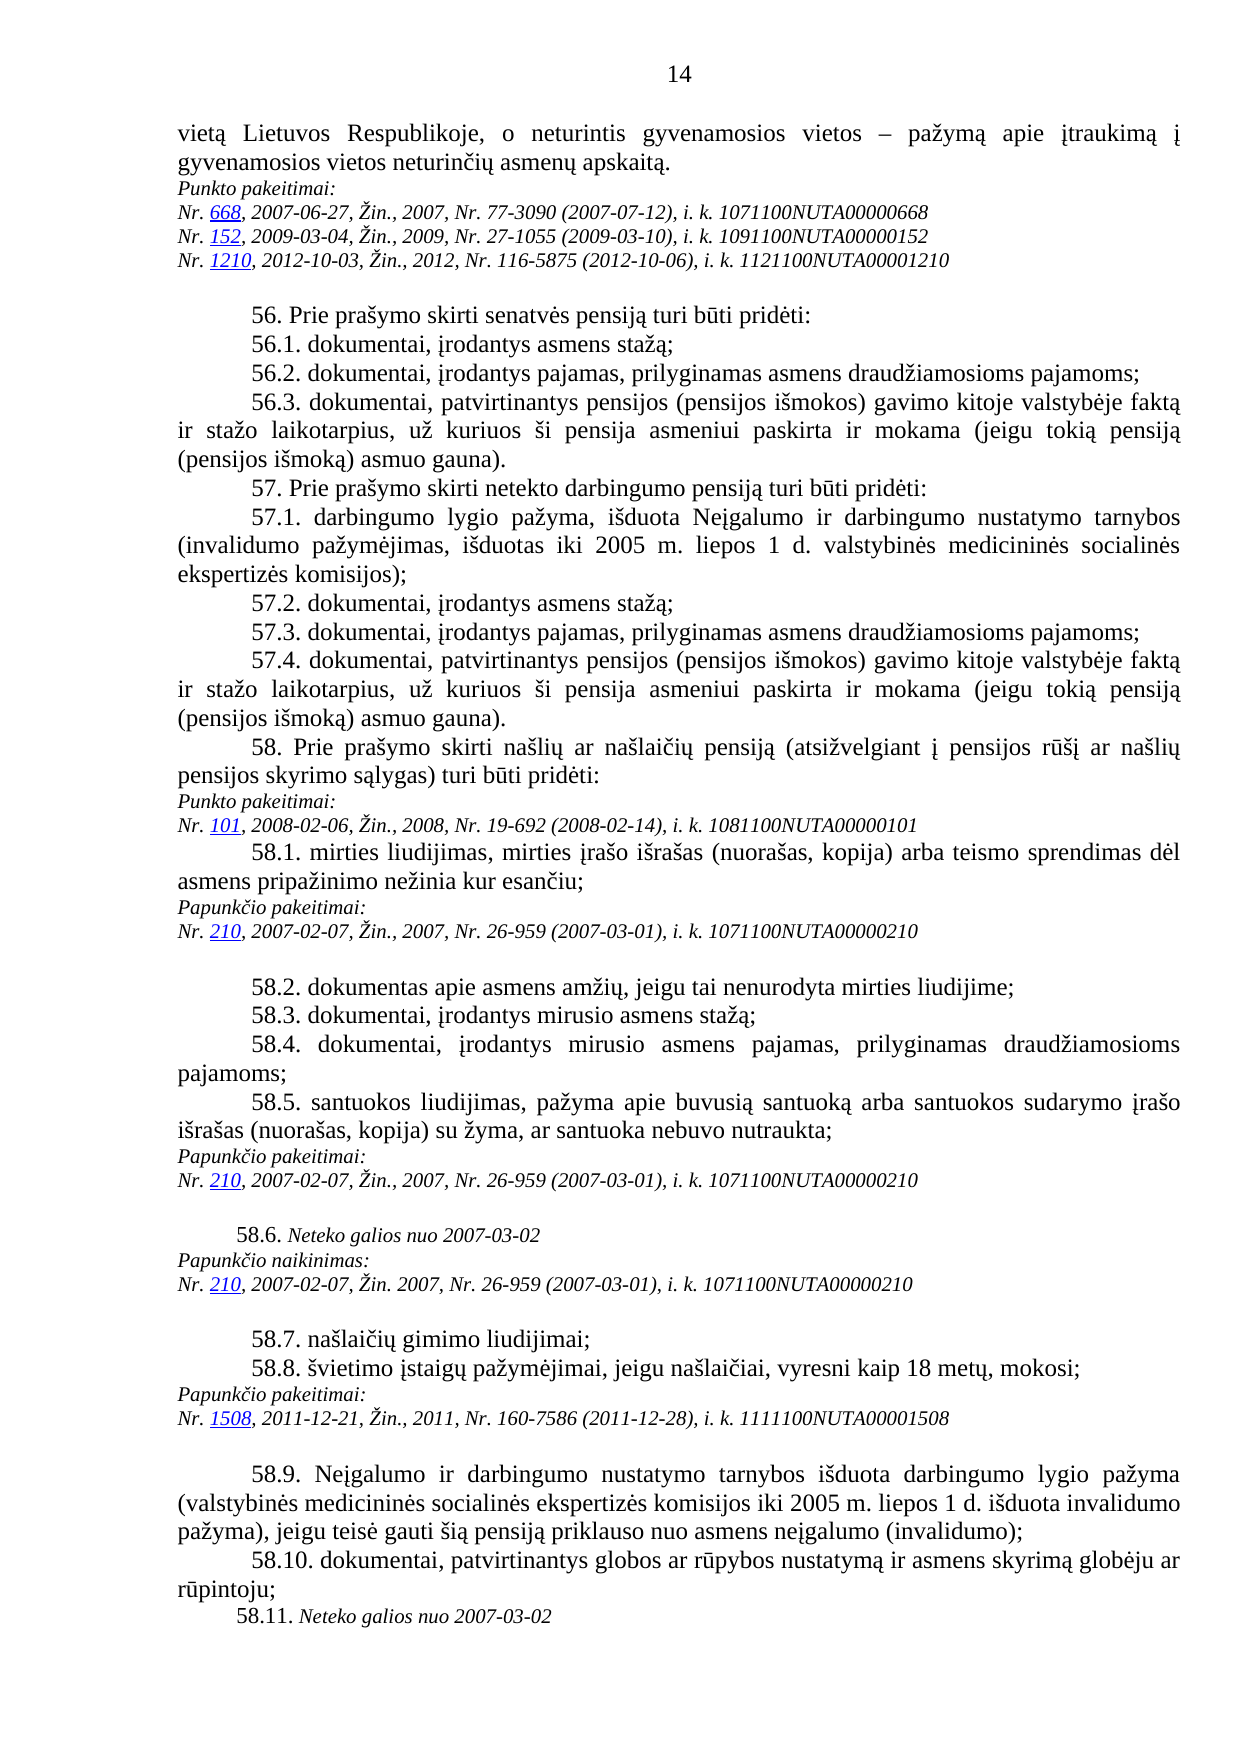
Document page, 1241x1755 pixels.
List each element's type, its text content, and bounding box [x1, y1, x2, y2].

text 56.1. dokumentai, įrodantys asmens stažą; [177, 329, 1181, 358]
text Nr. 210, 2007-02-07, Žin., 2007, Nr. 26-959 (2007-03-01), i. k. 1071100NUTA00000210 [177, 919, 1181, 943]
text 58. Prie prašymo skirti našlių ar našlaičių pensiją (atsižvelgiant į pensijos rūšį ar našlių pensijos skyrimo sąlygas) turi būti pridėti: [177, 732, 1181, 789]
text Papunkčio pakeitimai: [177, 1382, 1181, 1406]
text Nr. 668, 2007-06-27, Žin., 2007, Nr. 77-3090 (2007-07-12), i. k. 1071100NUTA00000668 [177, 200, 1181, 224]
text Nr. 101, 2008-02-06, Žin., 2008, Nr. 19-692 (2008-02-14), i. k. 1081100NUTA00000101 [177, 813, 1181, 837]
text 58.2. dokumentas apie asmens amžių, jeigu tai nenurodyta mirties liudijime; [177, 972, 1181, 1001]
text Papunkčio pakeitimai: [177, 1144, 1181, 1168]
text 57.3. dokumentai, įrodantys pajamas, prilyginamas asmens draudžiamosioms pajamoms; [177, 617, 1181, 646]
text Papunkčio naikinimas: [177, 1248, 1181, 1272]
text Nr. 210, 2007-02-07, Žin., 2007, Nr. 26-959 (2007-03-01), i. k. 1071100NUTA00000210 [177, 1168, 1181, 1192]
text 57.2. dokumentai, įrodantys asmens stažą; [177, 588, 1181, 617]
text 58.8. švietimo įstaigų pažymėjimai, jeigu našlaičiai, vyresni kaip 18 metų, mokosi; [177, 1353, 1181, 1382]
text Punkto pakeitimai: [177, 176, 1181, 200]
text vietą Lietuvos Respublikoje, o neturintis gyvenamosios vietos – pažymą apie įtraukimą į gyvenamosios vietos neturinčių asmenų apskaitą. [177, 118, 1181, 176]
text 57.4. dokumentai, patvirtinantys pensijos (pensijos išmokos) gavimo kitoje valstybėje faktą ir stažo laikotarpius, už kuriuos ši pensija asmeniui paskirta ir mokama (jeigu tokią pensiją (pensijos išmoką) asmuo gauna). [177, 646, 1181, 732]
text Nr. 1210, 2012-10-03, Žin., 2012, Nr. 116-5875 (2012-10-06), i. k. 1121100NUTA00001210 [177, 248, 1181, 272]
text Punkto pakeitimai: [177, 789, 1181, 813]
text Nr. 210, 2007-02-07, Žin. 2007, Nr. 26-959 (2007-03-01), i. k. 1071100NUTA00000210 [177, 1272, 1181, 1296]
text 58.4. dokumentai, įrodantys mirusio asmens pajamas, prilyginamas draudžiamosioms pajamoms; [177, 1029, 1181, 1087]
text Nr. 152, 2009-03-04, Žin., 2009, Nr. 27-1055 (2009-03-10), i. k. 1091100NUTA00000152 [177, 224, 1181, 248]
text Nr. 1508, 2011-12-21, Žin., 2011, Nr. 160-7586 (2011-12-28), i. k. 1111100NUTA00001508 [177, 1406, 1181, 1430]
text 57. Prie prašymo skirti netekto darbingumo pensiją turi būti pridėti: [177, 473, 1181, 502]
text 58.1. mirties liudijimas, mirties įrašo išrašas (nuorašas, kopija) arba teismo sprendimas dėl asmens pripažinimo nežinia kur esančiu; [177, 837, 1181, 895]
text 58.9. Neįgalumo ir darbingumo nustatymo tarnybos išduota darbingumo lygio pažyma (valstybinės medicininės socialinės ekspertizės komisijos iki 2005 m. liepos 1 d. išduota invalidumo pažyma), jeigu teisė gauti šią pensiją priklauso nuo asmens neįgalumo (invalidumo); [177, 1459, 1181, 1545]
text 58.6. Neteko galios nuo 2007-03-02 [177, 1221, 1181, 1248]
text Papunkčio pakeitimai: [177, 895, 1181, 919]
text 58.5. santuokos liudijimas, pažyma apie buvusią santuoką arba santuokos sudarymo įrašo išrašas (nuorašas, kopija) su žyma, ar santuoka nebuvo nutraukta; [177, 1087, 1181, 1144]
text 56.3. dokumentai, patvirtinantys pensijos (pensijos išmokos) gavimo kitoje valstybėje faktą ir stažo laikotarpius, už kuriuos ši pensija asmeniui paskirta ir mokama (jeigu tokią pensiją (pensijos išmoką) asmuo gauna). [177, 387, 1181, 473]
text 57.1. darbingumo lygio pažyma, išduota Neįgalumo ir darbingumo nustatymo tarnybos (invalidumo pažymėjimas, išduotas iki 2005 m. liepos 1 d. valstybinės medicininės socialinės ekspertizės komisijos); [177, 502, 1181, 588]
text 58.7. našlaičių gimimo liudijimai; [177, 1324, 1181, 1353]
text 56. Prie prašymo skirti senatvės pensiją turi būti pridėti: [177, 301, 1181, 329]
text 56.2. dokumentai, įrodantys pajamas, prilyginamas asmens draudžiamosioms pajamoms; [177, 358, 1181, 387]
text 58.3. dokumentai, įrodantys mirusio asmens stažą; [177, 1001, 1181, 1029]
text 58.11. Neteko galios nuo 2007-03-02 [177, 1603, 1181, 1629]
text 58.10. dokumentai, patvirtinantys globos ar rūpybos nustatymą ir asmens skyrimą globėju ar rūpintoju; [177, 1545, 1181, 1603]
